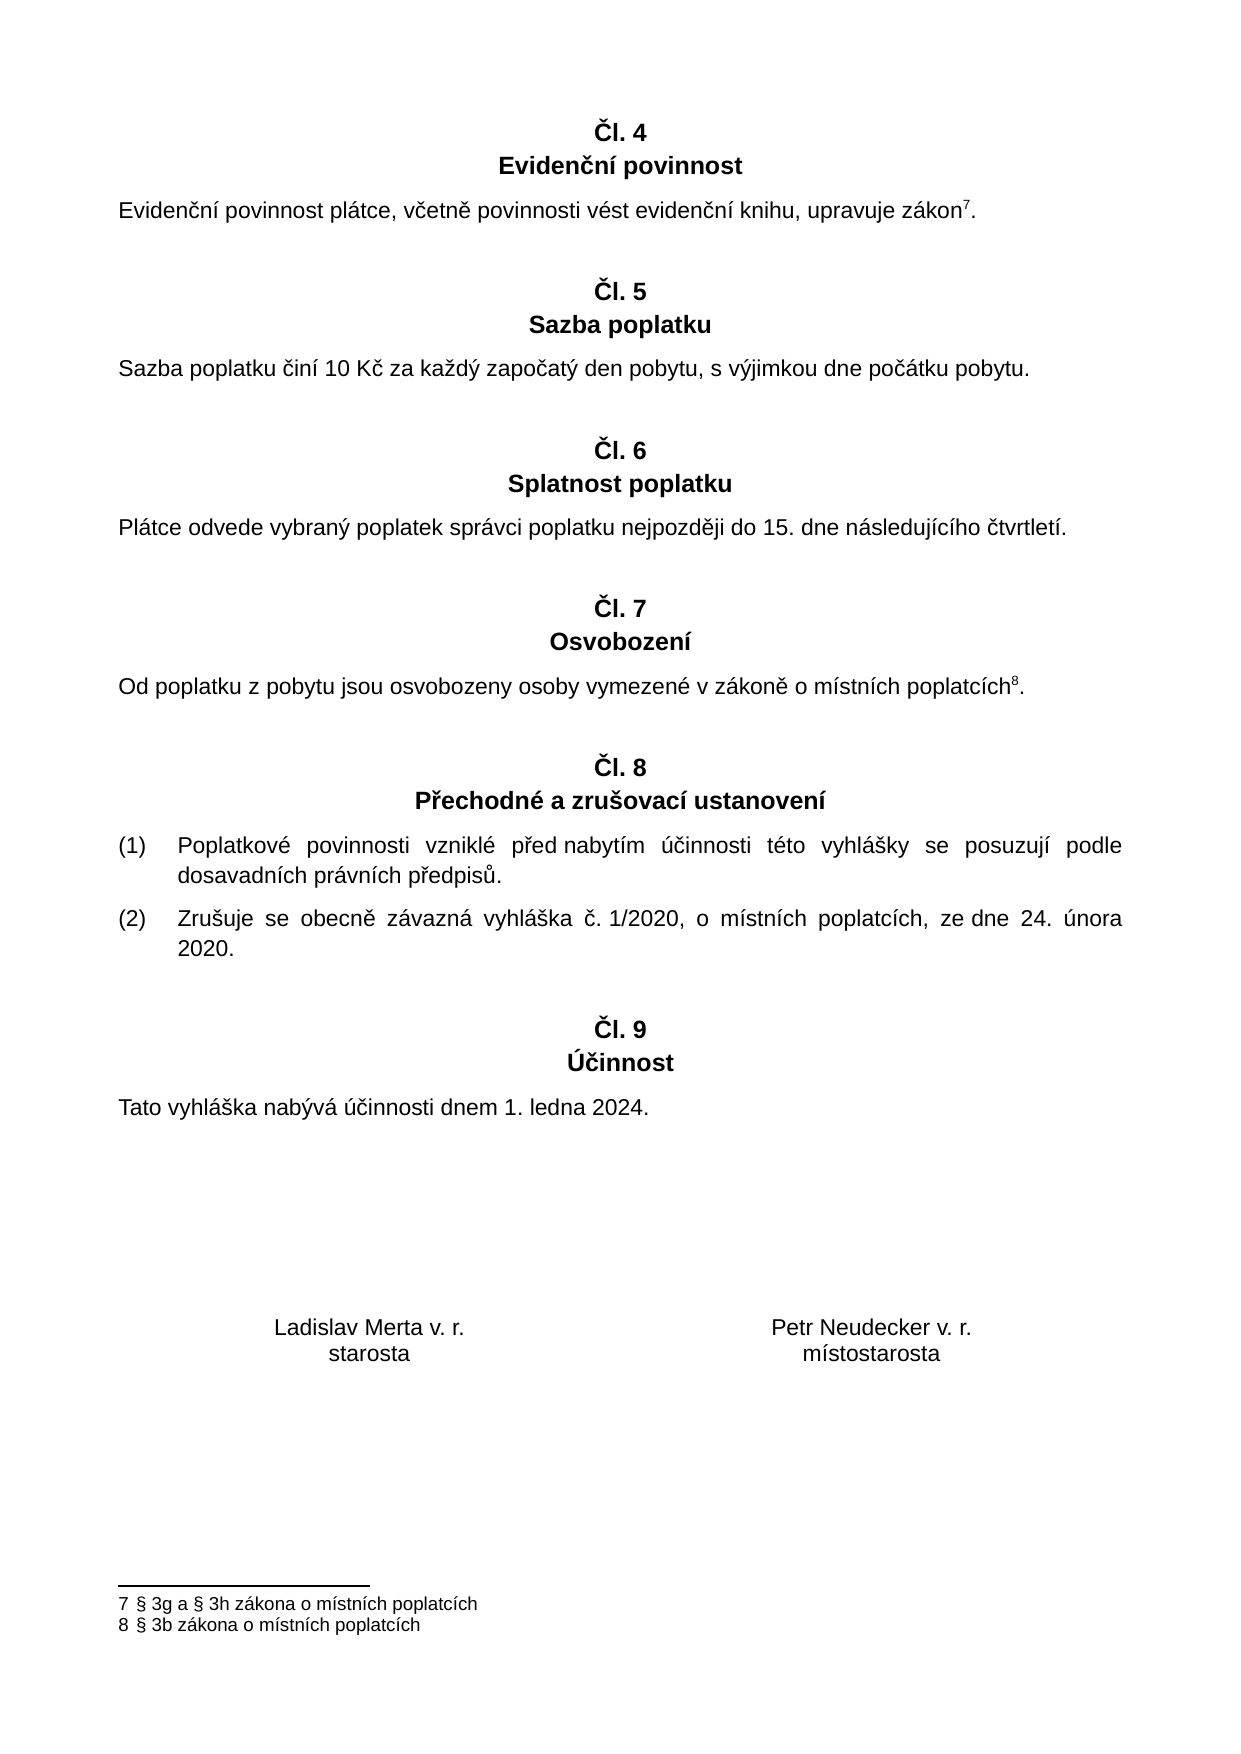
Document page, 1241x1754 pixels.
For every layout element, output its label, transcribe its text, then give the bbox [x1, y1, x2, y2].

subtitle Čl. 8 Přechodné a zrušovací ustanovení [118, 753, 1122, 815]
subtitle Čl. 6 Splatnost poplatku [118, 436, 1122, 497]
text Evidenční povinnost plátce, včetně povinnosti vést evidenční knihu, upravuje zákon. [118, 197, 1122, 223]
subtitle Čl. 5 Sazba poplatku [118, 277, 1122, 339]
subtitle Čl. 4 Evidenční povinnost [118, 118, 1122, 180]
list Zrušuje se obecně závazná vyhláška č. 1/2020, o místních poplatcích, ze dne 24. února 2020. [118, 904, 1122, 961]
table_cell [620, 1373, 1122, 1491]
table_header Ladislav Merta v. r. starosta [118, 1254, 620, 1372]
subtitle Čl. 9 Účinnost [118, 1015, 1122, 1077]
text Plátce odvede vybraný poplatek správci poplatku nejpozději do 15. dne následujícího čtvrtletí. [118, 514, 1122, 541]
table_header Petr Neudecker v. r. místostarosta [620, 1254, 1122, 1372]
text Tato vyhláška nabývá účinnosti dnem 1. ledna 2024. [118, 1093, 1122, 1120]
text Sazba poplatku činí 10 Kč za každý započatý den pobytu, s výjimkou dne počátku pobytu. [118, 355, 1122, 382]
list Poplatkové povinnosti vzniklé před nabytím účinnosti této vyhlášky se posuzují podle dosavadních právních předpisů. [118, 832, 1122, 888]
text Od poplatku z pobytu jsou osvobozeny osoby vymezené v zákoně o místních poplatcích. [118, 673, 1122, 699]
table_cell [118, 1373, 620, 1491]
subtitle Čl. 7 Osvobození [118, 594, 1122, 656]
text § 3g a § 3h zákona o místních poplatcích [118, 1592, 1122, 1614]
text § 3b zákona o místních poplatcích [118, 1614, 1122, 1635]
